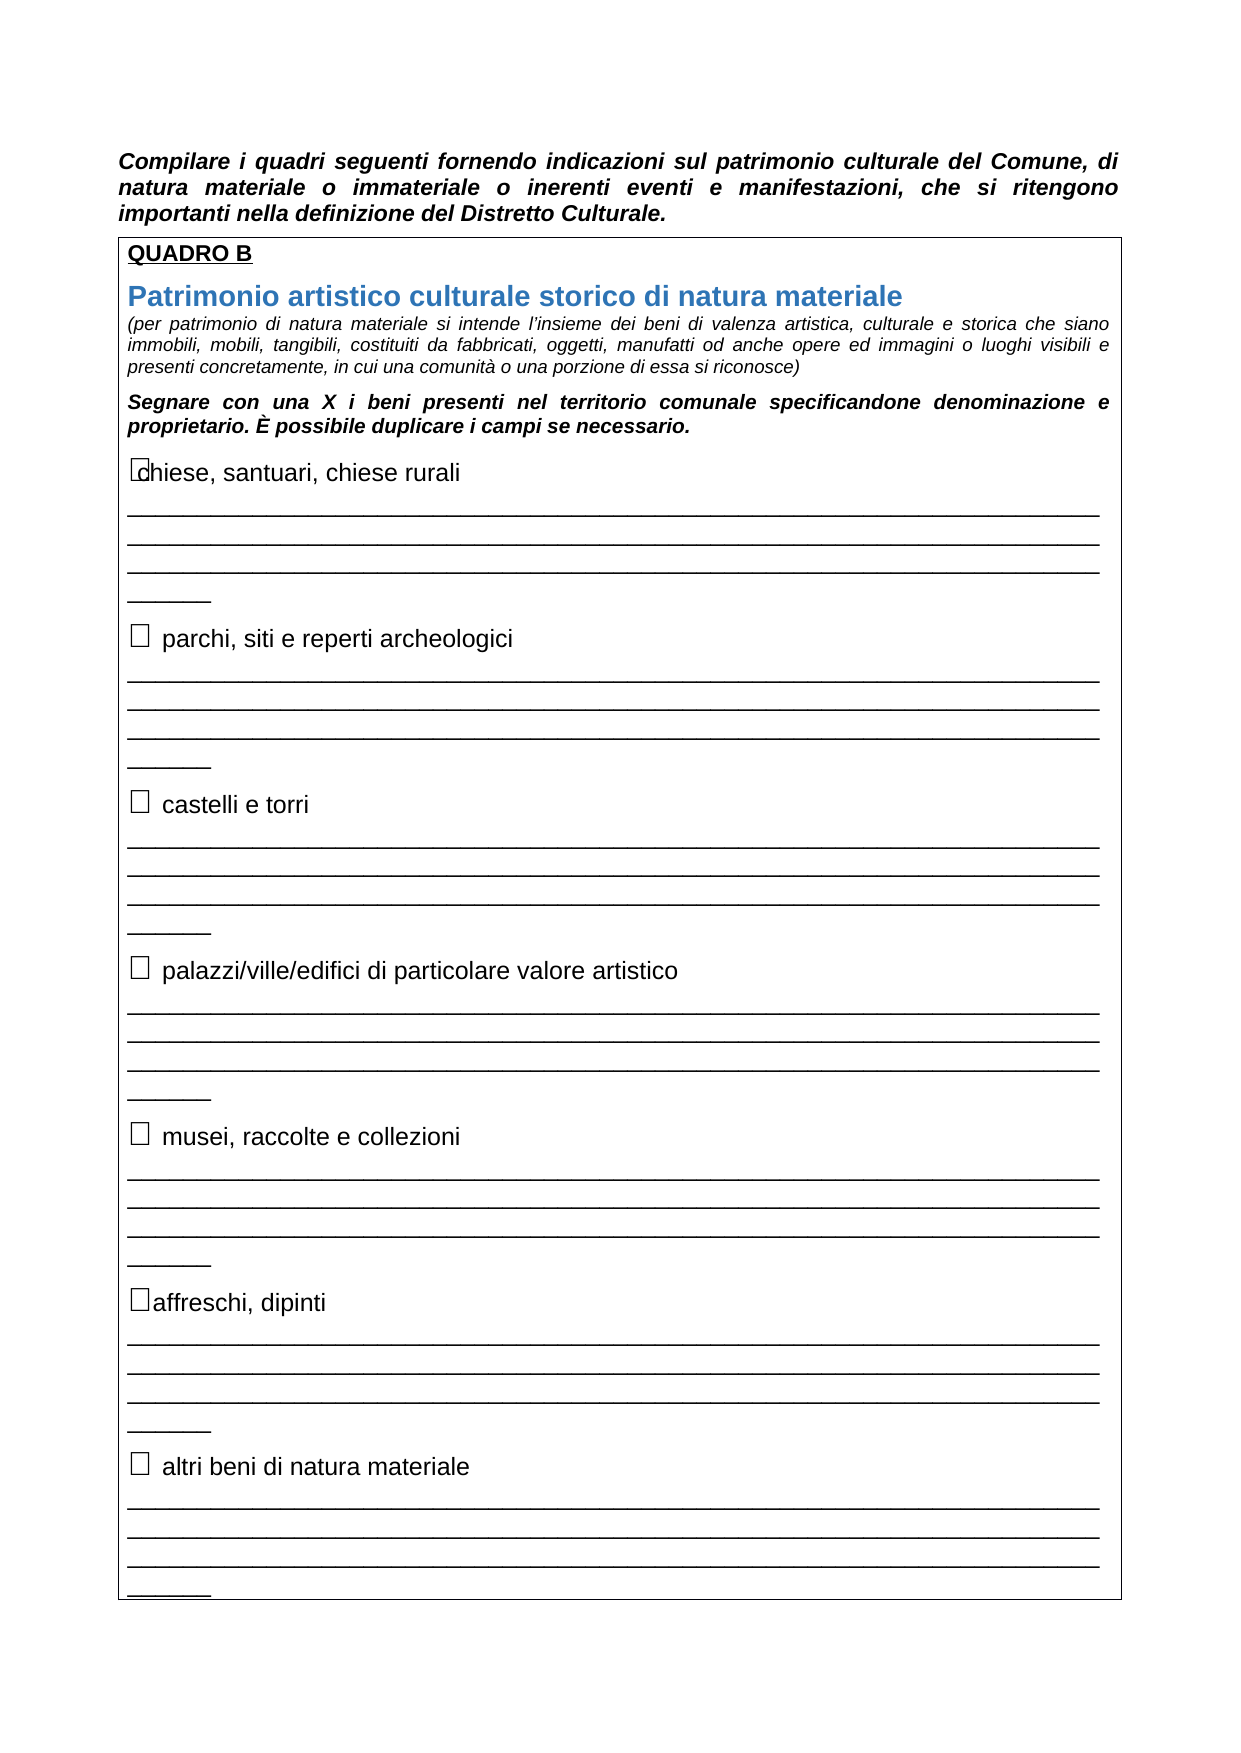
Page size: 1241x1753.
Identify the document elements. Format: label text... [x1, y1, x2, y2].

text ________________________________________________________________________________________________________________________________________________________________________________________________________________________ [119, 652, 1121, 770]
text ________________________________________________________________________________________________________________________________________________________________________________________________________________________ [119, 1479, 1121, 1599]
text ________________________________________________________________________________________________________________________________________________________________________________________________________________________ [119, 817, 1121, 936]
text  chiese, santuari, chiese rurali ________________________________________________________________________________________________________________________________________________________________________________________________________________________ [119, 447, 1121, 604]
text  musei, raccolte e collezioni ________________________________________________________________________________________________________________________________________________________________________________________________________________________ [119, 1111, 1121, 1267]
text (per patrimonio di natura materiale si intende l’insieme dei beni di valenza artistica, culturale e storica che siano immobili, mobili, tangibili, costituiti da fabbricati, oggetti, manufatti od anche opere ed immagini o luoghi visibili e presenti concretamente, in cui una comunità o una porzione di essa si riconosce) [119, 309, 1121, 377]
text affreschi, dipinti [119, 1277, 1121, 1315]
text Segnare con una X i beni presenti nel territorio comunale specificandone denominazione e proprietario. È possibile duplicare i campi se necessario. [119, 387, 1121, 438]
text  castelli e torri [119, 779, 1121, 817]
text QUADRO B [119, 238, 1121, 267]
text  altri beni di natura materiale [119, 1441, 1121, 1479]
text Compilare i quadri seguenti fornendo indicazioni sul patrimonio culturale del Comune, di natura materiale o immateriale o inerenti eventi e manifestazioni, che si ritengono importanti nella definizione del Distretto Culturale. [118, 148, 1122, 227]
text Patrimonio artistico culturale storico di natura materiale [119, 276, 1121, 309]
text  parchi, siti e reperti archeologici [119, 613, 1121, 652]
text  palazzi/ville/edifici di particolare valore artistico ________________________________________________________________________________________________________________________________________________________________________________________________________________________ [119, 945, 1121, 1102]
text ________________________________________________________________________________________________________________________________________________________________________________________________________________________ [119, 1315, 1121, 1433]
